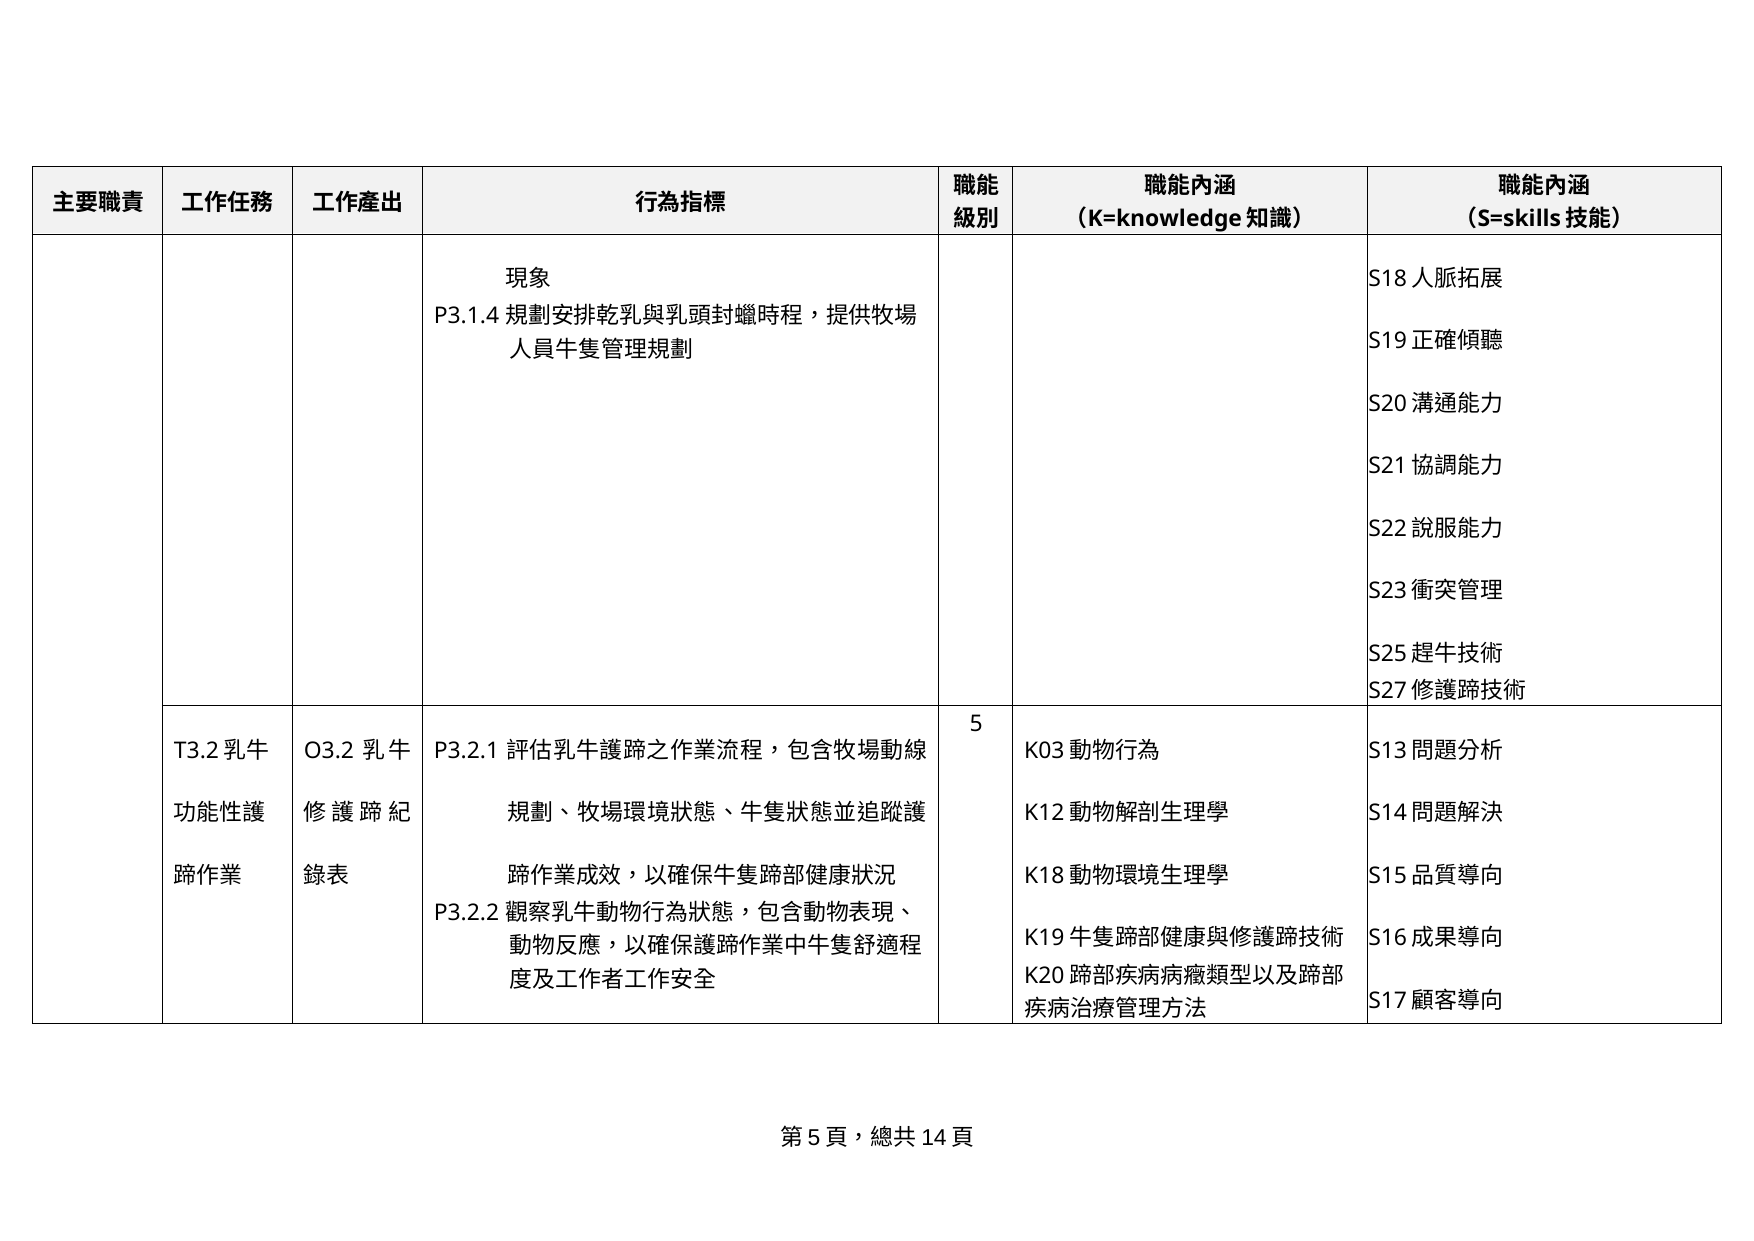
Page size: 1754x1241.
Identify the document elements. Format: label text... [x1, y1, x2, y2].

table_cell [1013, 235, 1367, 705]
table_cell 現象 P3.1.4 規劃安排乾乳與乳頭封蠟時程，提供牧場人員牛隻管理規劃 [423, 235, 938, 705]
table_header 主要職責 [33, 167, 162, 233]
table_cell S18人脈拓展 S19正確傾聽 S20溝通能力 S21協調能力 S22說服能力 S23衝突管理 S25趕牛技術 S27修護蹄技術 [1368, 235, 1721, 705]
table_cell T3.2乳牛功能性護蹄作業 [163, 706, 292, 1023]
table_header 職能內涵 （S=skills技能） [1368, 167, 1721, 233]
table_header 職能 級別 [939, 167, 1012, 233]
table_cell 5 [939, 706, 1012, 1023]
table_cell K03動物行為 K12動物解剖生理學 K18動物環境生理學 K19牛隻蹄部健康與修護蹄技術 K20蹄部疾病病癥類型以及蹄部疾病治療管理方法 [1013, 706, 1367, 1023]
table_header 工作產出 [293, 167, 422, 233]
table_cell [293, 235, 422, 705]
table_cell S13問題分析 S14問題解決 S15品質導向 S16成果導向 S17顧客導向 [1368, 706, 1721, 1023]
table_cell [163, 235, 292, 705]
table_cell P3.2.1 評估乳牛護蹄之作業流程，包含牧場動線規劃、牧場環境狀態、牛隻狀態並追蹤護蹄作業成效，以確保牛隻蹄部健康狀況 P3.2.2 觀察乳牛動物行為狀態，包含動物表現、動物反應，以確保護蹄作業中牛隻舒適程度及工作者工作安全 [423, 706, 938, 1023]
table_header 職能內涵 （K=knowledge知識） [1013, 167, 1367, 233]
table_cell [33, 235, 162, 1023]
table_header 工作任務 [163, 167, 292, 233]
table_header 行為指標 [423, 167, 938, 233]
table_cell O3.2乳牛修護蹄紀錄表 [293, 706, 422, 1023]
table_cell [939, 235, 1012, 705]
